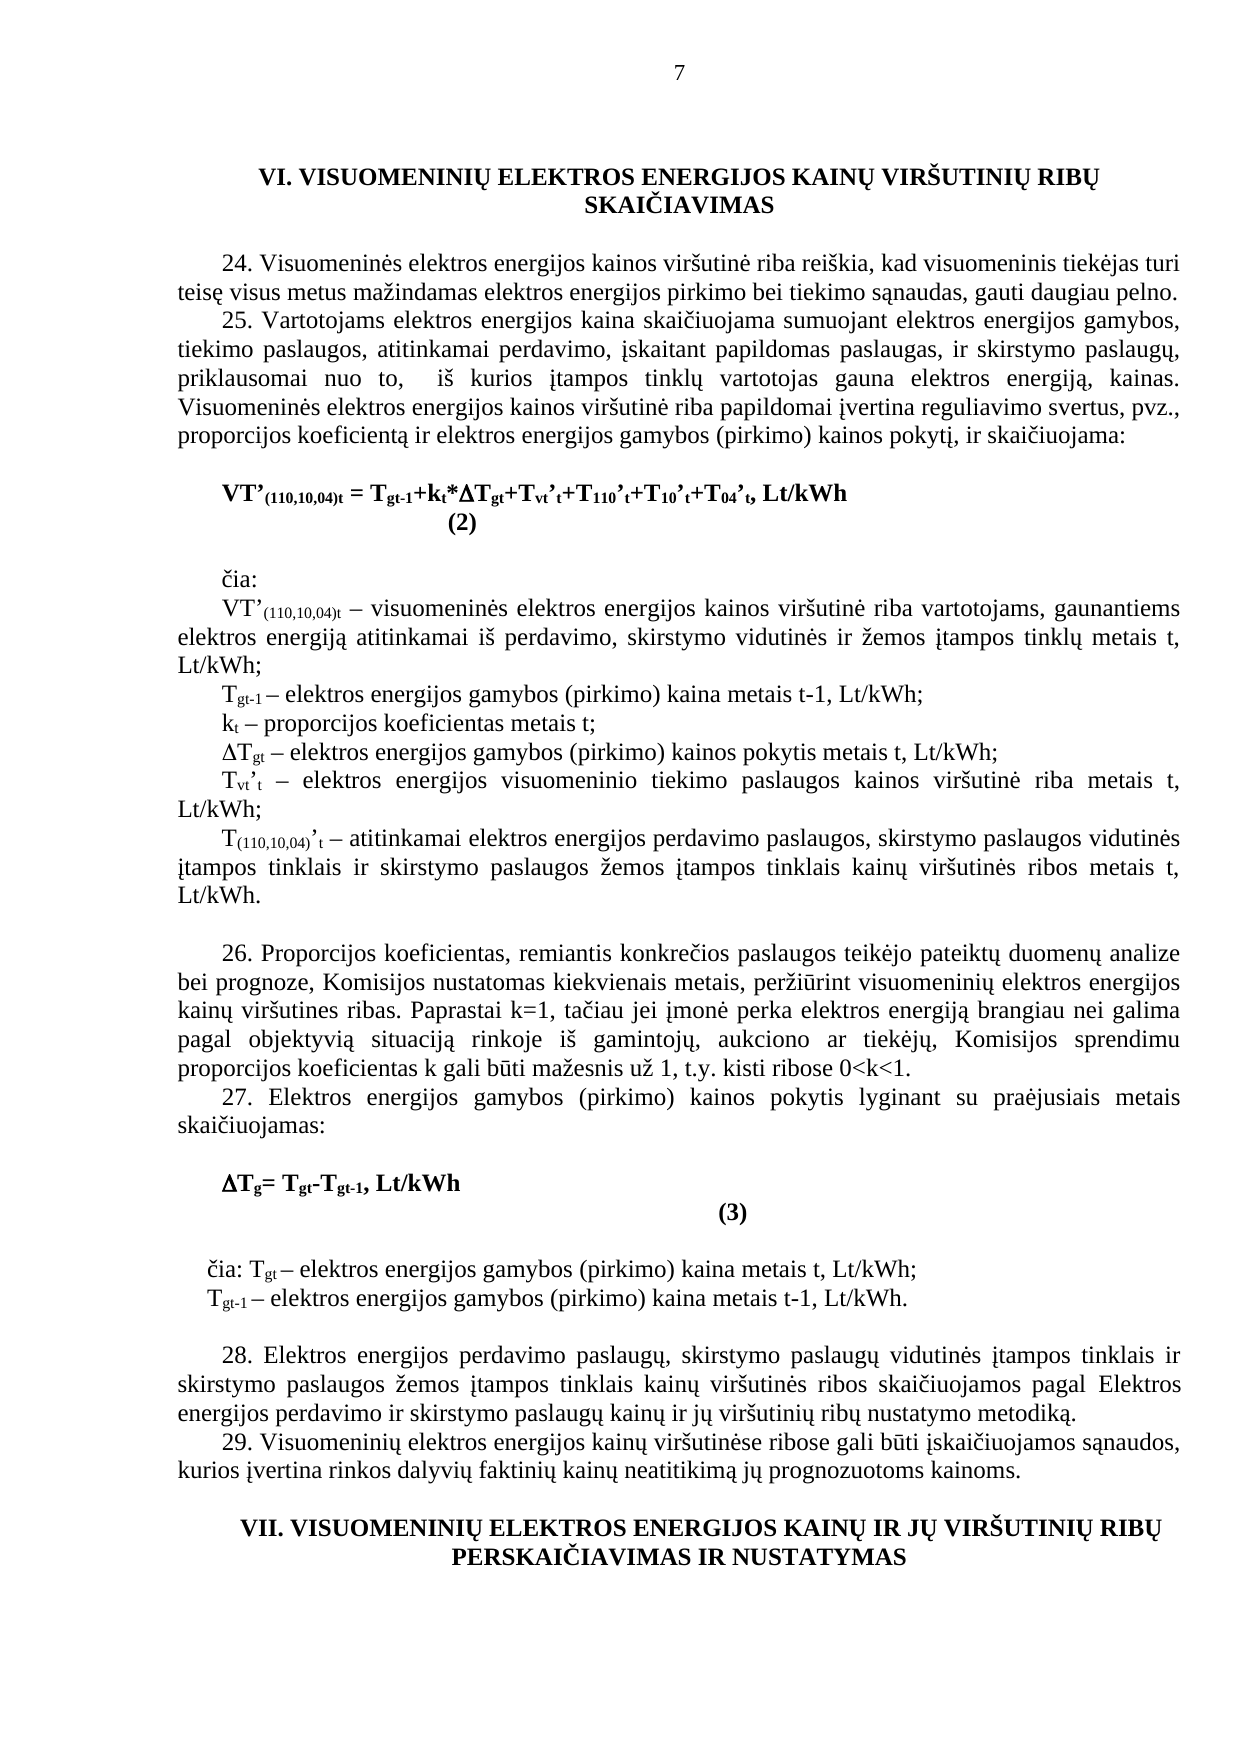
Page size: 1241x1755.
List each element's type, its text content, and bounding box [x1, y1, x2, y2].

text Tgt – elektros energijos gamybos (pirkimo) kainos pokytis metais t, Lt/kWh; [177, 737, 1181, 765]
text VII. VISUOMENINIŲ ELEKTROS ENERGIJOS KAINŲ IR JŲ VIRŠUTINIŲ RIBŲ PERSKAIČIAVIMAS IR NUSTATYMAS [177, 1513, 1181, 1570]
text 24. Visuomeninės elektros energijos kainos viršutinė riba reiškia, kad visuomeninis tiekėjas turi teisę visus metus mažindamas elektros energijos pirkimo bei tiekimo sąnaudas, gauti daugiau pelno. [177, 248, 1181, 305]
text Tvt’t – elektros energijos visuomeninio tiekimo paslaugos kainos viršutinė riba metais t, Lt/kWh; [177, 765, 1181, 823]
text čia: Tgt – elektros energijos gamybos (pirkimo) kaina metais t, Lt/kWh; [177, 1254, 1181, 1283]
text 25. Vartotojams elektros energijos kaina skaičiuojama sumuojant elektros energijos gamybos, tiekimo paslaugos, atitinkamai perdavimo, įskaitant papildomas paslaugas, ir skirstymo paslaugų, priklausomai nuo to, iš kurios įtampos tinklų vartotojas gauna elektros energiją, kainas. Visuomeninės elektros energijos kainos viršutinė riba papildomai įvertina reguliavimo svertus, pvz., proporcijos koeficientą ir elektros energijos gamybos (pirkimo) kainos pokytį, ir skaičiuojama: [177, 305, 1181, 449]
text 27. Elektros energijos gamybos (pirkimo) kainos pokytis lyginant su praėjusiais metais skaičiuojamas: [177, 1082, 1181, 1139]
text 29. Visuomeninių elektros energijos kainų viršutinėse ribose gali būti įskaičiuojamos sąnaudos, kurios įvertina rinkos dalyvių faktinių kainų neatitikimą jų prognozuotoms kainoms. [177, 1427, 1181, 1484]
text T(110,10,04)’t – atitinkamai elektros energijos perdavimo paslaugos, skirstymo paslaugos vidutinės įtampos tinklais ir skirstymo paslaugos žemos įtampos tinklais kainų viršutinės ribos metais t, Lt/kWh. [177, 823, 1181, 909]
text Tgt-1 – elektros energijos gamybos (pirkimo) kaina metais t-1, Lt/kWh. [177, 1283, 1181, 1312]
text 28. Elektros energijos perdavimo paslaugų, skirstymo paslaugų vidutinės įtampos tinklais ir skirstymo paslaugos žemos įtampos tinklais kainų viršutinės ribos skaičiuojamos pagal Elektros energijos perdavimo ir skirstymo paslaugų kainų ir jų viršutinių ribų nustatymo metodiką. [177, 1340, 1181, 1427]
text VI. VISUOMENINIŲ ELEKTROS ENERGIJOS KAINŲ VIRŠUTINIŲ RIBŲ SKAIČIAVIMAS [177, 162, 1181, 219]
text VT’(110,10,04)t – visuomeninės elektros energijos kainos viršutinė riba vartotojams, gaunantiems elektros energiją atitinkamai iš perdavimo, skirstymo vidutinės ir žemos įtampos tinklų metais t, Lt/kWh; [177, 593, 1181, 679]
text Tgt-1 – elektros energijos gamybos (pirkimo) kaina metais t-1, Lt/kWh; [177, 679, 1181, 708]
text 26. Proporcijos koeficientas, remiantis konkrečios paslaugos teikėjo pateiktų duomenų analize bei prognoze, Komisijos nustatomas kiekvienais metais, peržiūrint visuomeninių elektros energijos kainų viršutines ribas. Paprastai k=1, tačiau jei įmonė perka elektros energiją brangiau nei galima pagal objektyvią situaciją rinkoje iš gamintojų, aukciono ar tiekėjų, Komisijos sprendimu proporcijos koeficientas k gali būti mažesnis už 1, t.y. kisti ribose 0<k<1. [177, 938, 1181, 1082]
text kt – proporcijos koeficientas metais t; [177, 708, 1181, 737]
text Tg= Tgt-Tgt-1, Lt/kWh (3) [177, 1168, 1181, 1225]
text čia: [177, 564, 1181, 593]
text VT’(110,10,04)t = Tgt-1+kt*Tgt+Tvt’t+T110’t+T10’t+T04’t, Lt/kWh (2) [177, 478, 1181, 535]
